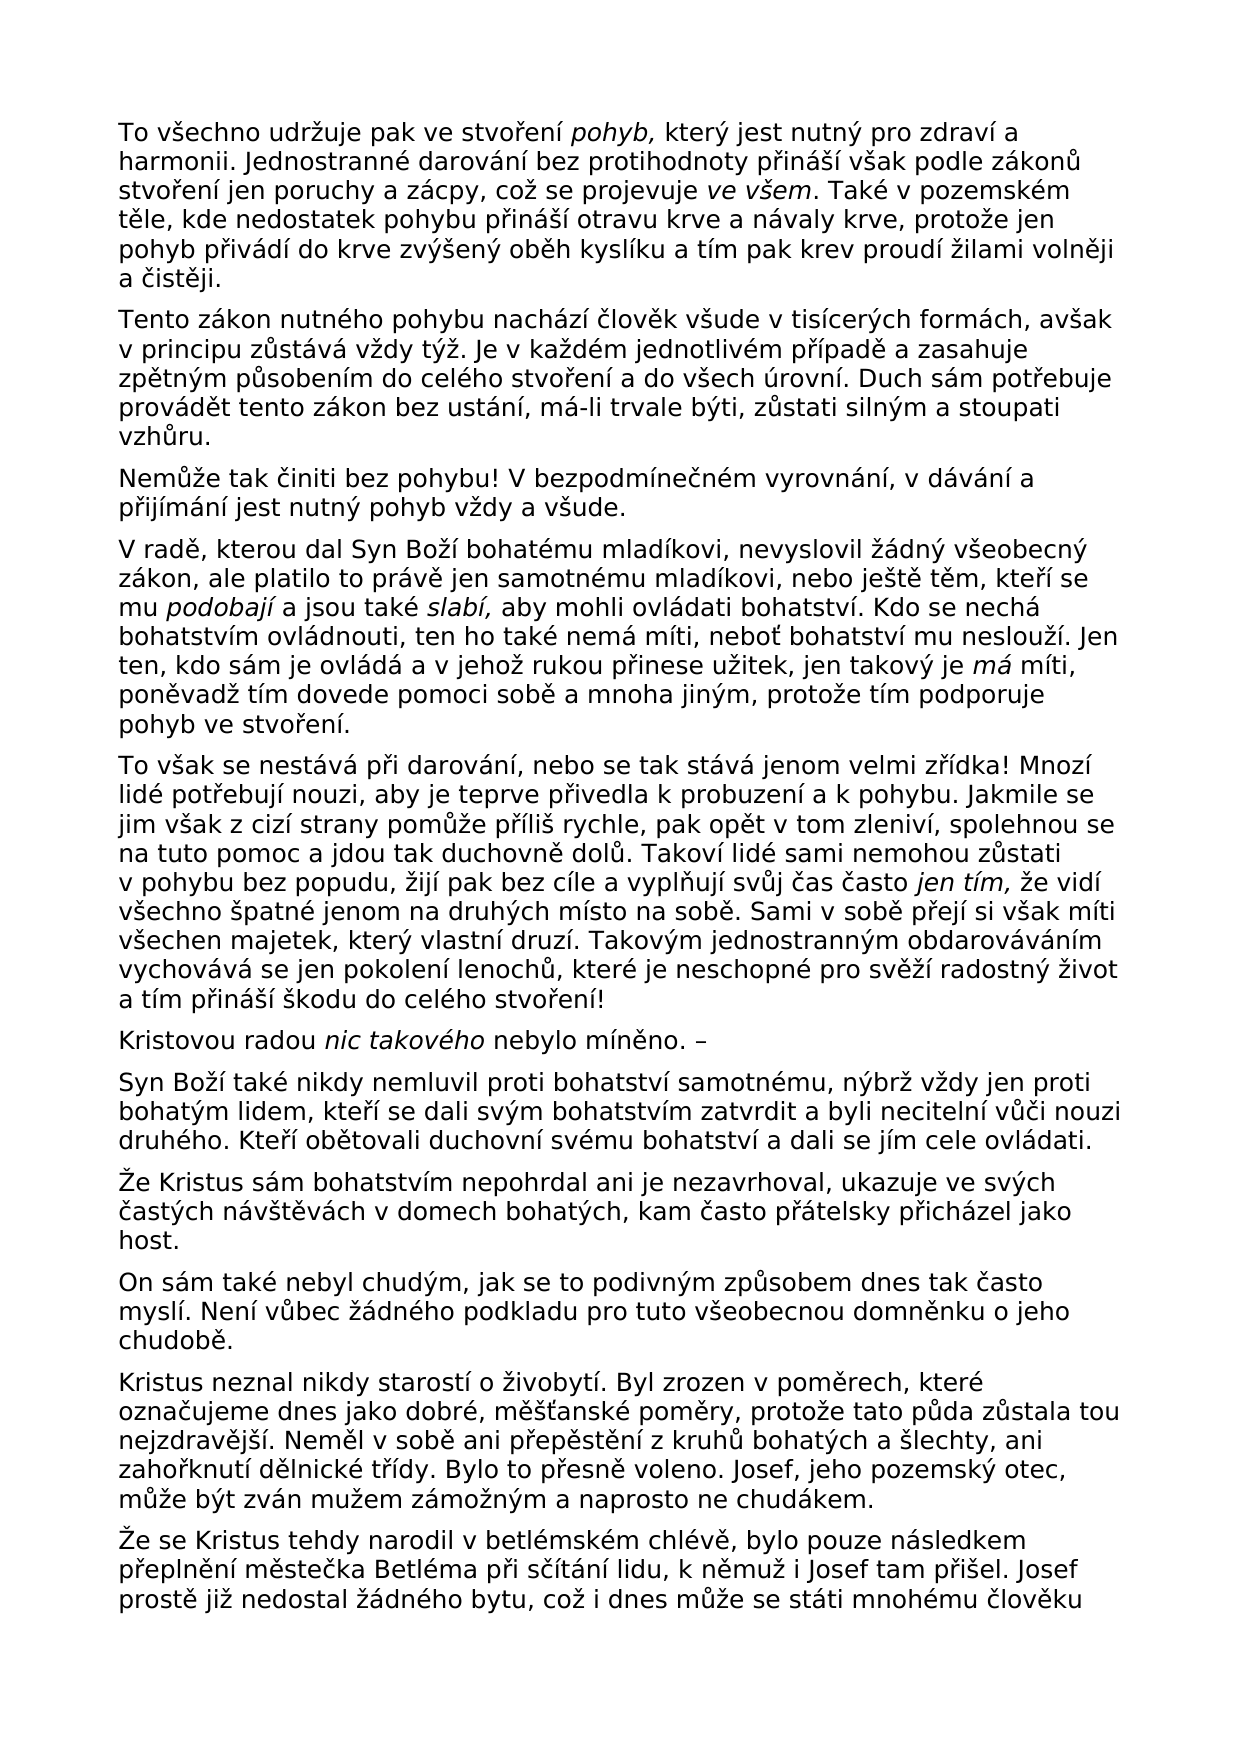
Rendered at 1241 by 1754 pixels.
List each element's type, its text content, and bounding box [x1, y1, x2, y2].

text V radě, kterou dal Syn Boží bohatému mladíkovi, nevyslovil žádný všeobecný zákon, ale platilo to právě jen samotnému mladíkovi, nebo ještě těm, kteří se mu podobají a jsou také slabí, aby mohli ovládati bohatství. Kdo se nechá bohatstvím ovládnouti, ten ho také nemá míti, neboť bohatství mu neslouží. Jen ten, kdo sám je ovládá a v jehož rukou přinese užitek, jen takový je má míti, poněvadž tím dovede pomoci sobě a mnoha jiným, protože tím podporuje pohyb ve stvoření. [118, 535, 1122, 739]
text Nemůže tak činiti bez pohybu! V bezpodmínečném vyrovnání, v dávání a přijímání jest nutný pohyb vždy a všude. [118, 464, 1122, 522]
text Kristus neznal nikdy starostí o živobytí. Byl zrozen v poměrech, které označujeme dnes jako dobré, měšťanské poměry, protože tato půda zůstala tou nejzdravější. Neměl v sobě ani přepěstění z kruhů bohatých a šlechty, ani zahořknutí dělnické třídy. Bylo to přesně voleno. Josef, jeho pozemský otec, může být zván mužem zámožným a naprosto ne chudákem. [118, 1368, 1122, 1514]
text Tento zákon nutného pohybu nachází člověk všude v tisícerých formách, avšak v principu zůstává vždy týž. Je v každém jednotlivém případě a zasahuje zpětným působením do celého stvoření a do všech úrovní. Duch sám potřebuje provádět tento zákon bez ustání, má-li trvale býti, zůstati silným a stoupati vzhůru. [118, 306, 1122, 451]
text Že se Kristus tehdy narodil v betlémském chlévě, bylo pouze následkem přeplnění městečka Betléma při sčítání lidu, k němuž i Josef tam přišel. Josef prostě již nedostal žádného bytu, což i dnes může se státi mnohému člověku [118, 1526, 1122, 1614]
text Že Kristus sám bohatstvím nepohrdal ani je nezavrhoval, ukazuje ve svých častých návštěvách v domech bohatých, kam často přátelsky přicházel jako host. [118, 1168, 1122, 1256]
text To všechno udržuje pak ve stvoření pohyb, který jest nutný pro zdraví a harmonii. Jednostranné darování bez protihodnoty přináší však podle zákonů stvoření jen poruchy a zácpy, což se projevuje ve všem. Také v pozemském těle, kde nedostatek pohybu přináší otravu krve a návaly krve, protože jen pohyb přivádí do krve zvýšený oběh kyslíku a tím pak krev proudí žilami volněji a čistěji. [118, 118, 1122, 293]
text On sám také nebyl chudým, jak se to podivným způsobem dnes tak často myslí. Není vůbec žádného podkladu pro tuto všeobecnou domněnku o jeho chudobě. [118, 1268, 1122, 1356]
text Kristovou radou nic takového nebylo míněno. – [118, 1026, 1122, 1056]
text Syn Boží také nikdy nemluvil proti bohatství samotnému, nýbrž vždy jen proti bohatým lidem, kteří se dali svým bohatstvím zatvrdit a byli necitelní vůči nouzi druhého. Kteří obětovali duchovní svému bohatství a dali se jím cele ovládati. [118, 1068, 1122, 1156]
text To však se nestává při darování, nebo se tak stává jenom velmi zřídka! Mnozí lidé potřebují nouzi, aby je teprve přivedla k probuzení a k pohybu. Jakmile se jim však z cizí strany pomůže příliš rychle, pak opět v tom zleniví, spolehnou se na tuto pomoc a jdou tak duchovně dolů. Takoví lidé sami nemohou zůstati v pohybu bez popudu, žijí pak bez cíle a vyplňují svůj čas často jen tím, že vidí všechno špatné jenom na druhých místo na sobě. Sami v sobě přejí si však míti všechen majetek, který vlastní druzí. Takovým jednostranným obdarováváním vychovává se jen pokolení lenochů, které je neschopné pro svěží radostný život a tím přináší škodu do celého stvoření! [118, 751, 1122, 1014]
